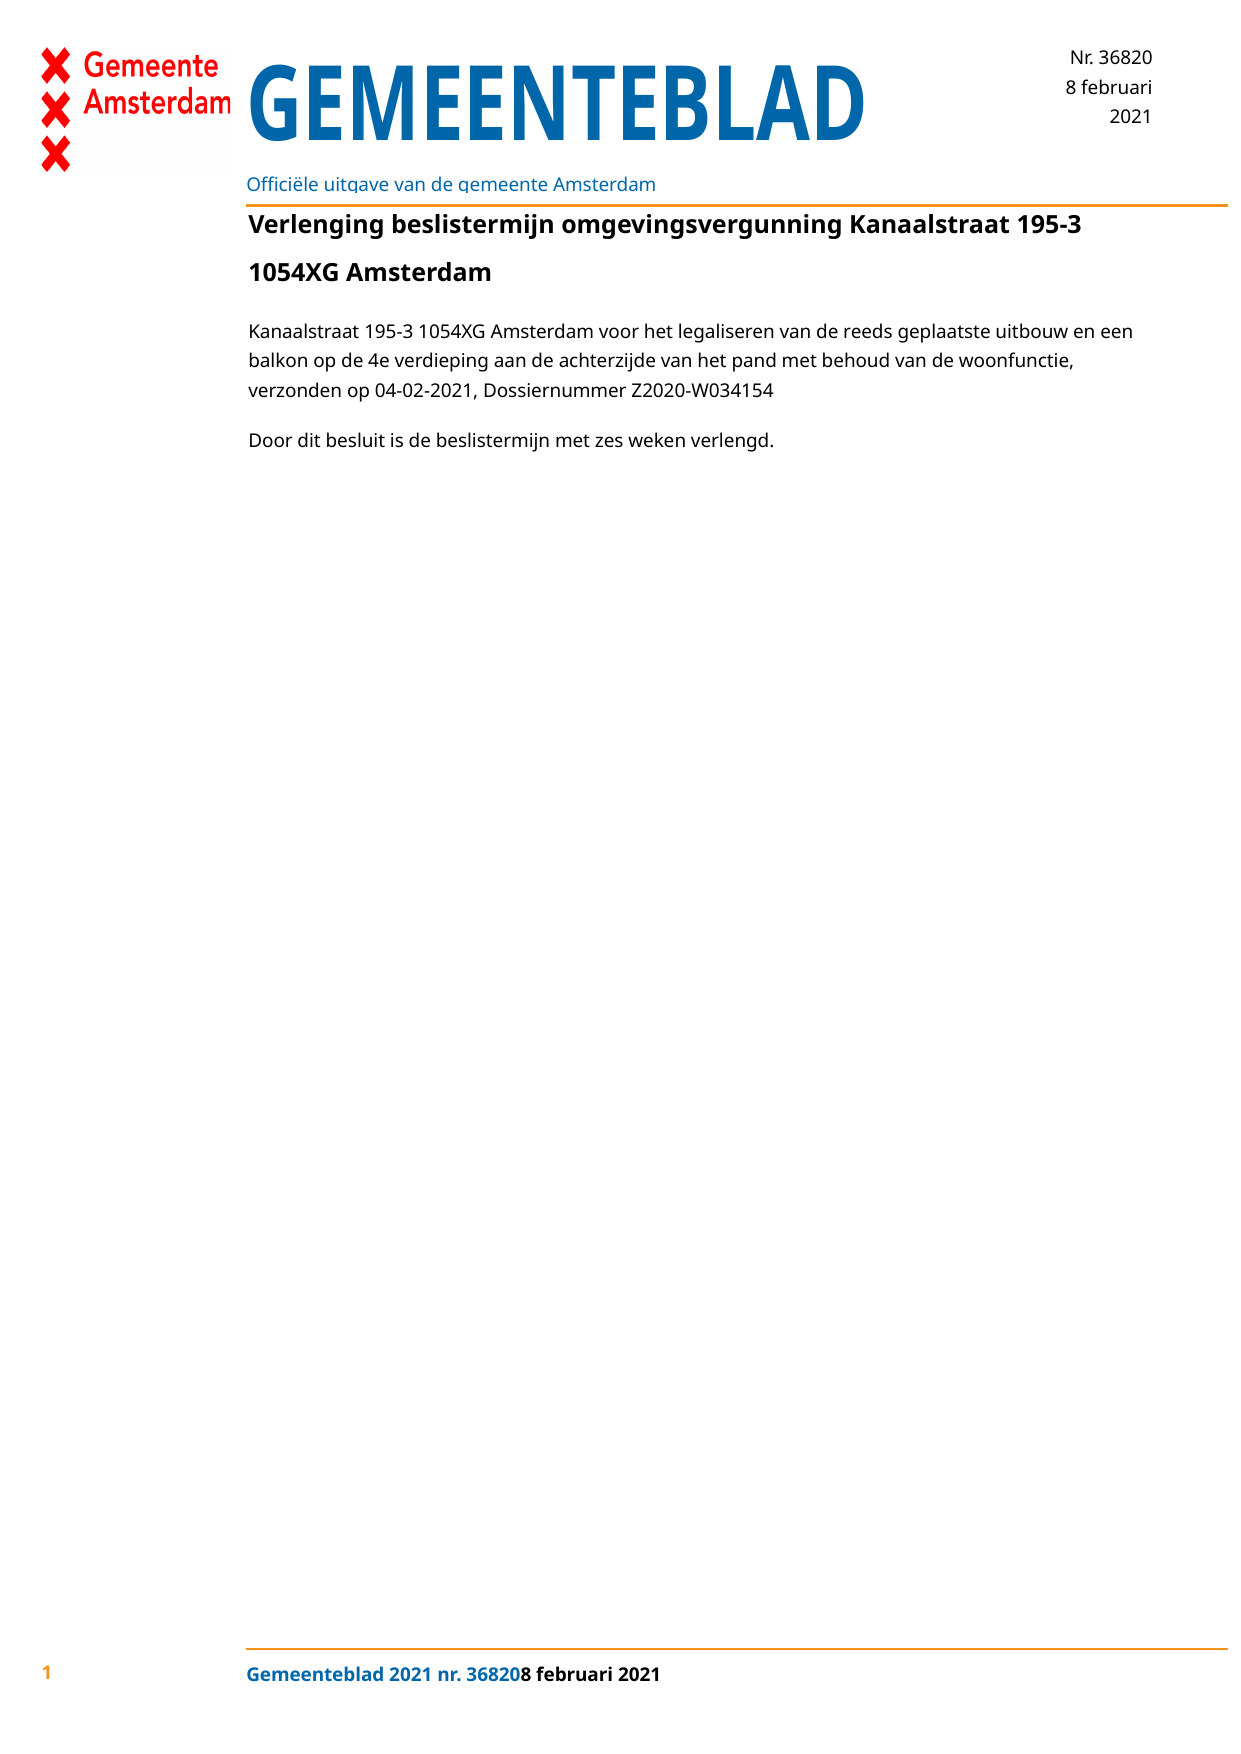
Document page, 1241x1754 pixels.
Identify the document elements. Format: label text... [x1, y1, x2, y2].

text Verlenging beslistermijn omgevingsvergunning Kanaalstraat 195-3 1054XG Amsterdam [248, 207, 1152, 288]
text Door dit besluit is de beslistermijn met zes weken verlengd. [248, 427, 1152, 453]
picture [41, 47, 231, 172]
text Kanaalstraat 195-3 1054XG Amsterdam voor het legaliseren van de reeds geplaatste uitbouw en een balkon op de 4e verdieping aan de achterzijde van het pand met behoud van de woonfunctie, verzonden op 04-02-2021, Dossiernummer Z2020-W034154 [248, 318, 1152, 403]
